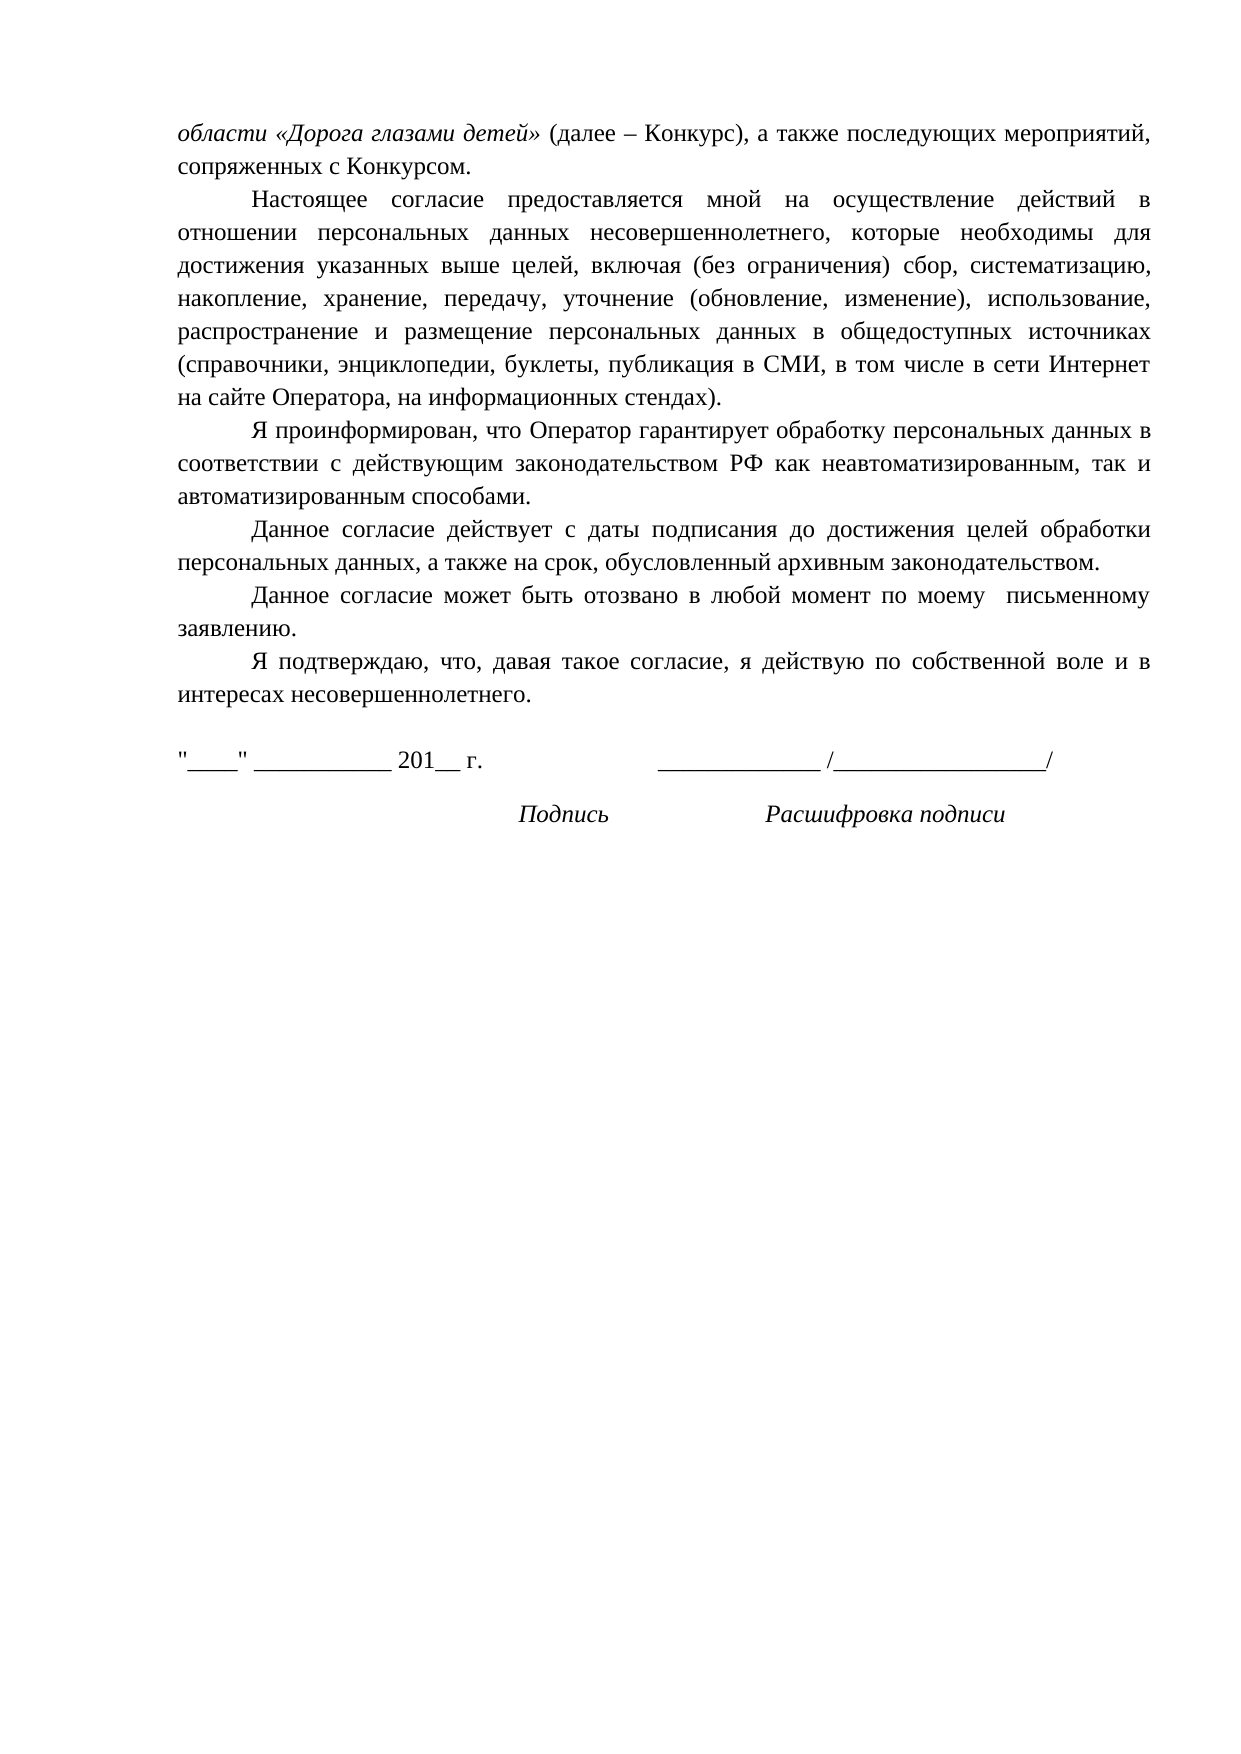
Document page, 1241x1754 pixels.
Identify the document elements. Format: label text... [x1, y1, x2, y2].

text Я проинформирован, что Оператор гарантирует обработку персональных данных в соответствии с действующим законодательством РФ как неавтоматизированным, так и автоматизированным способами. [177, 415, 1152, 510]
text Я подтверждаю, что, давая такое согласие, я действую по собственной воле и в интересах несовершеннолетнего. [177, 646, 1152, 708]
text области «Дорога глазами детей» (далее – Конкурс), а также последующих мероприятий, сопряженных с Конкурсом. [177, 118, 1152, 180]
text Данное согласие действует с даты подписания до достижения целей обработки персональных данных, а также на срок, обусловленный архивным законодательством. [177, 514, 1152, 576]
text Данное согласие может быть отозвано в любой момент по моему письменному заявлению. [177, 580, 1152, 642]
text Подпись Расшифровка подписи [251, 799, 1152, 828]
text "____" ___________ 201__ г. _____________ /_________________/ [177, 746, 1152, 774]
text Настоящее согласие предоставляется мной на осуществление действий в отношении персональных данных несовершеннолетнего, которые необходимы для достижения указанных выше целей, включая (без ограничения) сбор, систематизацию, накопление, хранение, передачу, уточнение (обновление, изменение), использование, распространение и размещение персональных данных в общедоступных источниках (справочники, энциклопедии, буклеты, публикация в СМИ, в том числе в сети Интернет на сайте Оператора, на информационных стендах). [177, 184, 1152, 411]
